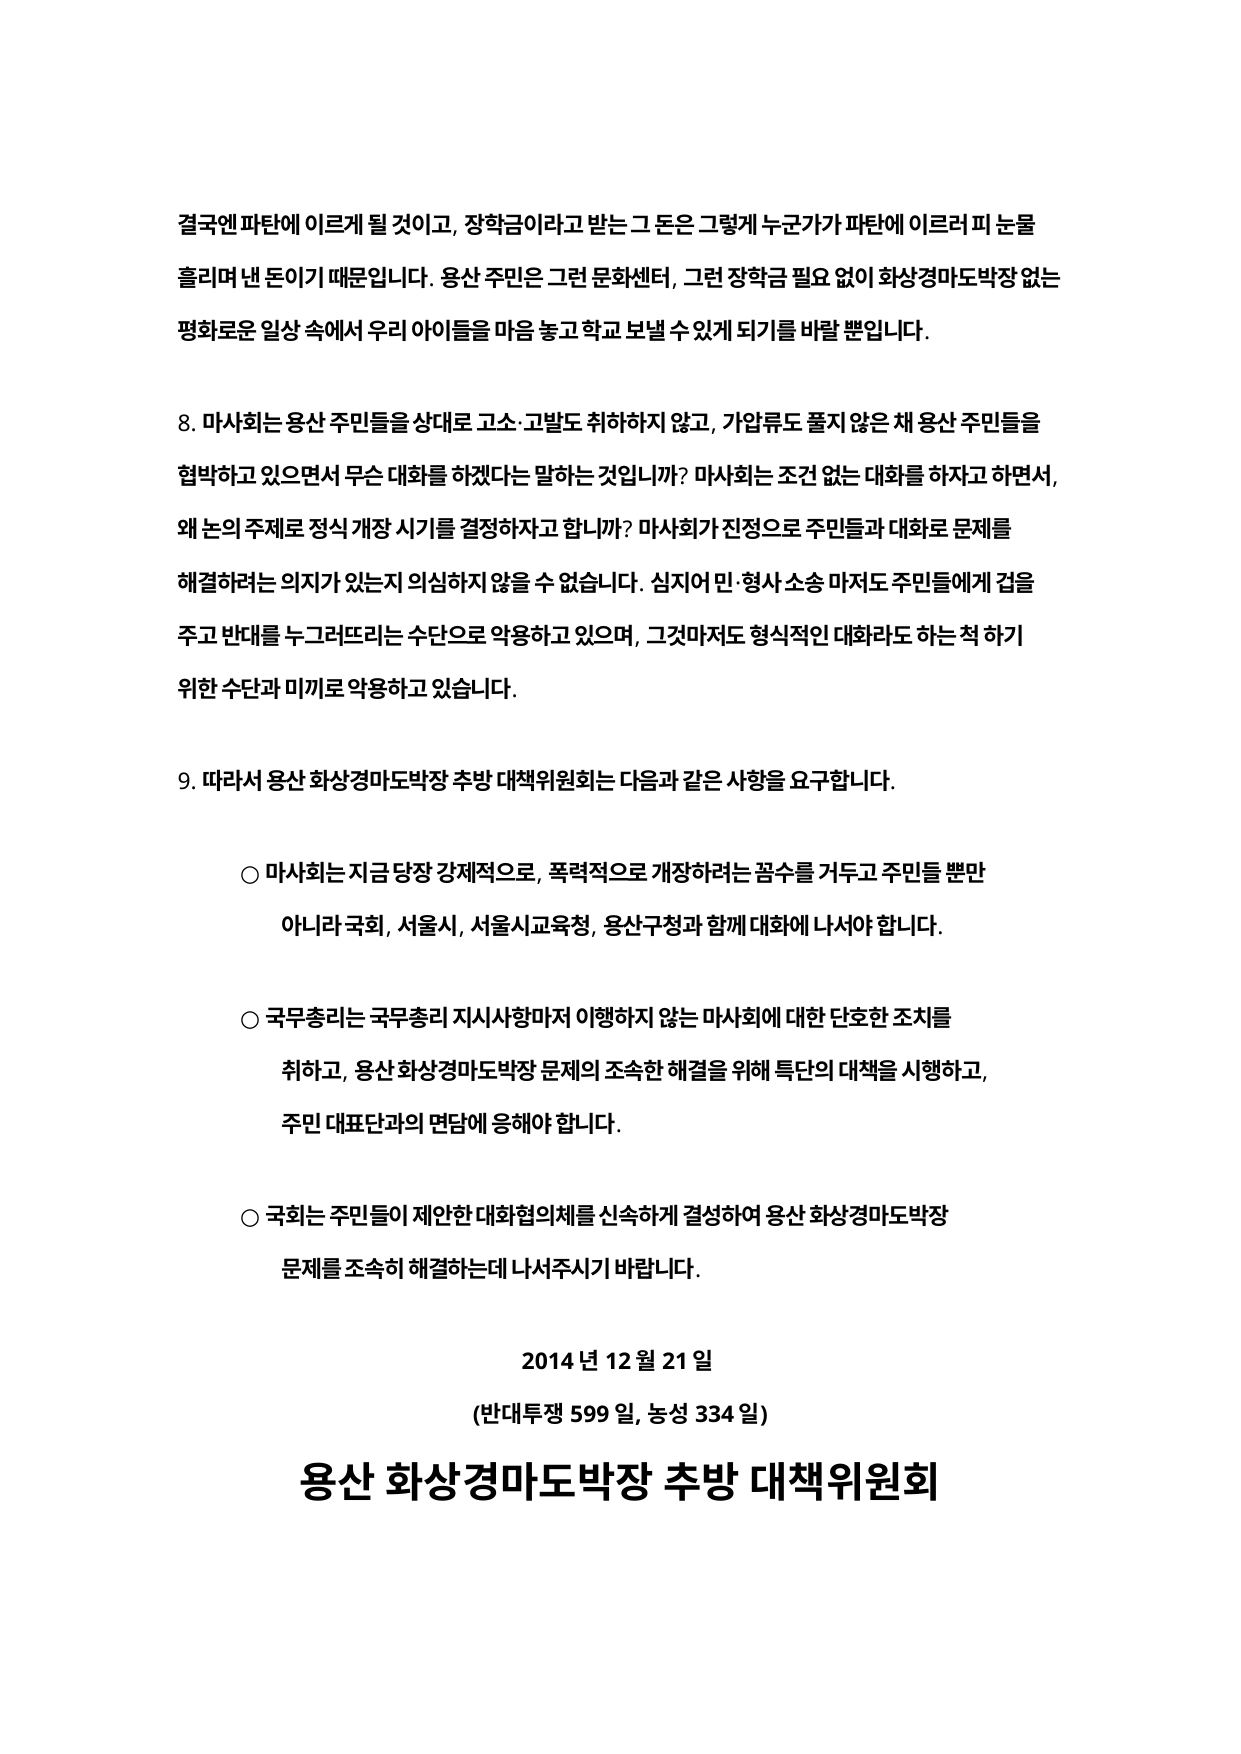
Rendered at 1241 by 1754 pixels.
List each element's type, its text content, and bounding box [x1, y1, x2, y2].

text ○ 국회는 주민들이 제안한 대화협의체를 신속하게 결성하여 용산 화상경마도박장 문제를 조속히 해결하는데 나서주시기 바랍니다. [240, 1198, 989, 1284]
text (반대투쟁 599일, 농성 334일) [177, 1396, 1063, 1429]
text ○ 마사회는 지금 당장 강제적으로, 폭력적으로 개장하려는 꼼수를 거두고 주민들 뿐만 아니라 국회, 서울시, 서울시교육청, 용산구청과 함께 대화에 나서야 합니다. [240, 854, 989, 941]
text 결국엔 파탄에 이르게 될 것이고, 장학금이라고 받는 그 돈은 그렇게 누군가가 파탄에 이르러 피 눈물 흘리며 낸 돈이기 때문입니다. 용산 주민은 그런 문화센터, 그런 장학금 필요 없이 화상경마도박장 없는 평화로운 일상 속에서 우리 아이들을 마음 놓고 학교 보낼 수 있게 되기를 바랄 뿐입니다. [177, 207, 1063, 346]
text 9. 따라서 용산 화상경마도박장 추방 대책위원회는 다음과 같은 사항을 요구합니다. [177, 763, 1063, 796]
text 용산 화상경마도박장 추방 대책위원회 [177, 1449, 1063, 1510]
text 8. 마사회는 용산 주민들을 상대로 고소·고발도 취하하지 않고, 가압류도 풀지 않은 채 용산 주민들을 협박하고 있으면서 무슨 대화를 하겠다는 말하는 것입니까? 마사회는 조건 없는 대화를 하자고 하면서, 왜 논의 주제로 정식 개장 시기를 결정하자고 합니까? 마사회가 진정으로 주민들과 대화로 문제를 해결하려는 의지가 있는지 의심하지 않을 수 없습니다. 심지어 민·형사 소송 마저도 주민들에게 겁을 주고 반대를 누그러뜨리는 수단으로 악용하고 있으며, 그것마저도 형식적인 대화라도 하는 척 하기 위한 수단과 미끼로 악용하고 있습니다. [177, 405, 1063, 704]
text ○ 국무총리는 국무총리 지시사항마저 이행하지 않는 마사회에 대한 단호한 조치를 취하고, 용산 화상경마도박장 문제의 조속한 해결을 위해 특단의 대책을 시행하고, 주민 대표단과의 면담에 응해야 합니다. [240, 999, 989, 1139]
text 2014년 12월 21일 [177, 1343, 1063, 1376]
